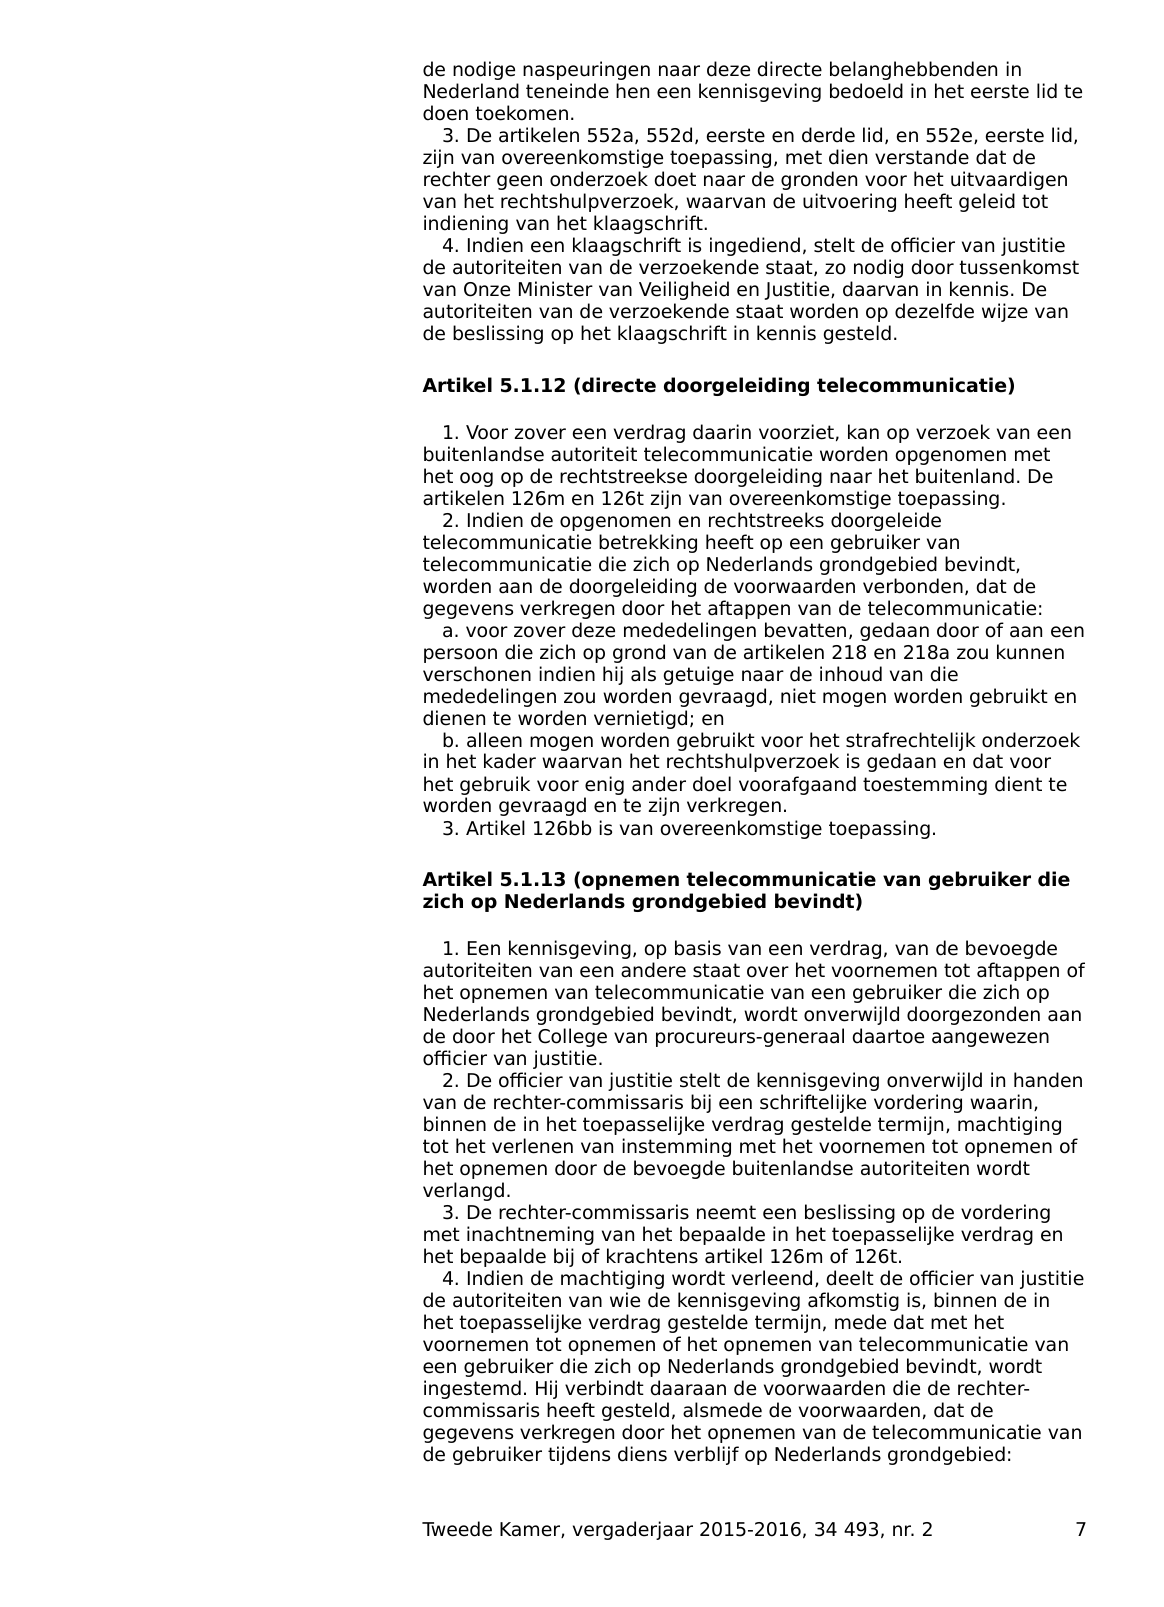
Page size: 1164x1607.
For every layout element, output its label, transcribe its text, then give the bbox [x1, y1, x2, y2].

text 4. Indien een klaagschrift is ingediend, stelt de officier van justitie de autoriteiten van de verzoekende staat, zo nodig door tussenkomst van Onze Minister van Veiligheid en Justitie, daarvan in kennis. De autoriteiten van de verzoekende staat worden op dezelfde wijze van de beslissing op het klaagschrift in kennis gesteld. [422, 235, 1087, 345]
text 1. Een kennisgeving, op basis van een verdrag, van de bevoegde autoriteiten van een andere staat over het voornemen tot aftappen of het opnemen van telecommunicatie van een gebruiker die zich op Nederlands grondgebied bevindt, wordt onverwijld doorgezonden aan de door het College van procureurs-generaal daartoe aangewezen officier van justitie. [422, 938, 1087, 1070]
text 3. De rechter-commissaris neemt een beslissing op de vordering met inachtneming van het bepaalde in het toepasselijke verdrag en het bepaalde bij of krachtens artikel 126m of 126t. [422, 1202, 1087, 1268]
text b. alleen mogen worden gebruikt voor het strafrechtelijk onderzoek in het kader waarvan het rechtshulpverzoek is gedaan en dat voor het gebruik voor enig ander doel voorafgaand toestemming dient te worden gevraagd en te zijn verkregen. [422, 729, 1087, 817]
text de nodige naspeuringen naar deze directe belanghebbenden in Nederland teneinde hen een kennisgeving bedoeld in het eerste lid te doen toekomen. [422, 59, 1087, 125]
text 2. De officier van justitie stelt de kennisgeving onverwijld in handen van de rechter-commissaris bij een schriftelijke vordering waarin, binnen de in het toepasselijke verdrag gestelde termijn, machtiging tot het verlenen van instemming met het voornemen tot opnemen of het opnemen door de bevoegde buitenlandse autoriteiten wordt verlangd. [422, 1070, 1087, 1202]
subtitle Artikel 5.1.13 (opnemen telecommunicatie van gebruiker die zich op Nederlands grondgebied bevindt) [422, 869, 1087, 913]
text 4. Indien de machtiging wordt verleend, deelt de officier van justitie de autoriteiten van wie de kennisgeving afkomstig is, binnen de in het toepasselijke verdrag gestelde termijn, mede dat met het voornemen tot opnemen of het opnemen van telecommunicatie van een gebruiker die zich op Nederlands grondgebied bevindt, wordt ingestemd. Hij verbindt daaraan de voorwaarden die de rechter-commissaris heeft gesteld, alsmede de voorwaarden, dat de gegevens verkregen door het opnemen van de telecommunicatie van de gebruiker tijdens diens verblijf op Nederlands grondgebied: [422, 1268, 1087, 1466]
text 3. De artikelen 552a, 552d, eerste en derde lid, en 552e, eerste lid, zijn van overeenkomstige toepassing, met dien verstande dat de rechter geen onderzoek doet naar de gronden voor het uitvaardigen van het rechtshulpverzoek, waarvan de uitvoering heeft geleid tot indiening van het klaagschrift. [422, 125, 1087, 235]
text 1. Voor zover een verdrag daarin voorziet, kan op verzoek van een buitenlandse autoriteit telecommunicatie worden opgenomen met het oog op de rechtstreekse doorgeleiding naar het buitenland. De artikelen 126m en 126t zijn van overeenkomstige toepassing. [422, 422, 1087, 510]
text 2. Indien de opgenomen en rechtstreeks doorgeleide telecommunicatie betrekking heeft op een gebruiker van telecommunicatie die zich op Nederlands grondgebied bevindt, worden aan de doorgeleiding de voorwaarden verbonden, dat de gegevens verkregen door het aftappen van de telecommunicatie: [422, 510, 1087, 619]
text 3. Artikel 126bb is van overeenkomstige toepassing. [422, 817, 1087, 839]
text a. voor zover deze mededelingen bevatten, gedaan door of aan een persoon die zich op grond van de artikelen 218 en 218a zou kunnen verschonen indien hij als getuige naar de inhoud van die mededelingen zou worden gevraagd, niet mogen worden gebruikt en dienen te worden vernietigd; en [422, 619, 1087, 729]
subtitle Artikel 5.1.12 (directe doorgeleiding telecommunicatie) [422, 375, 1087, 397]
